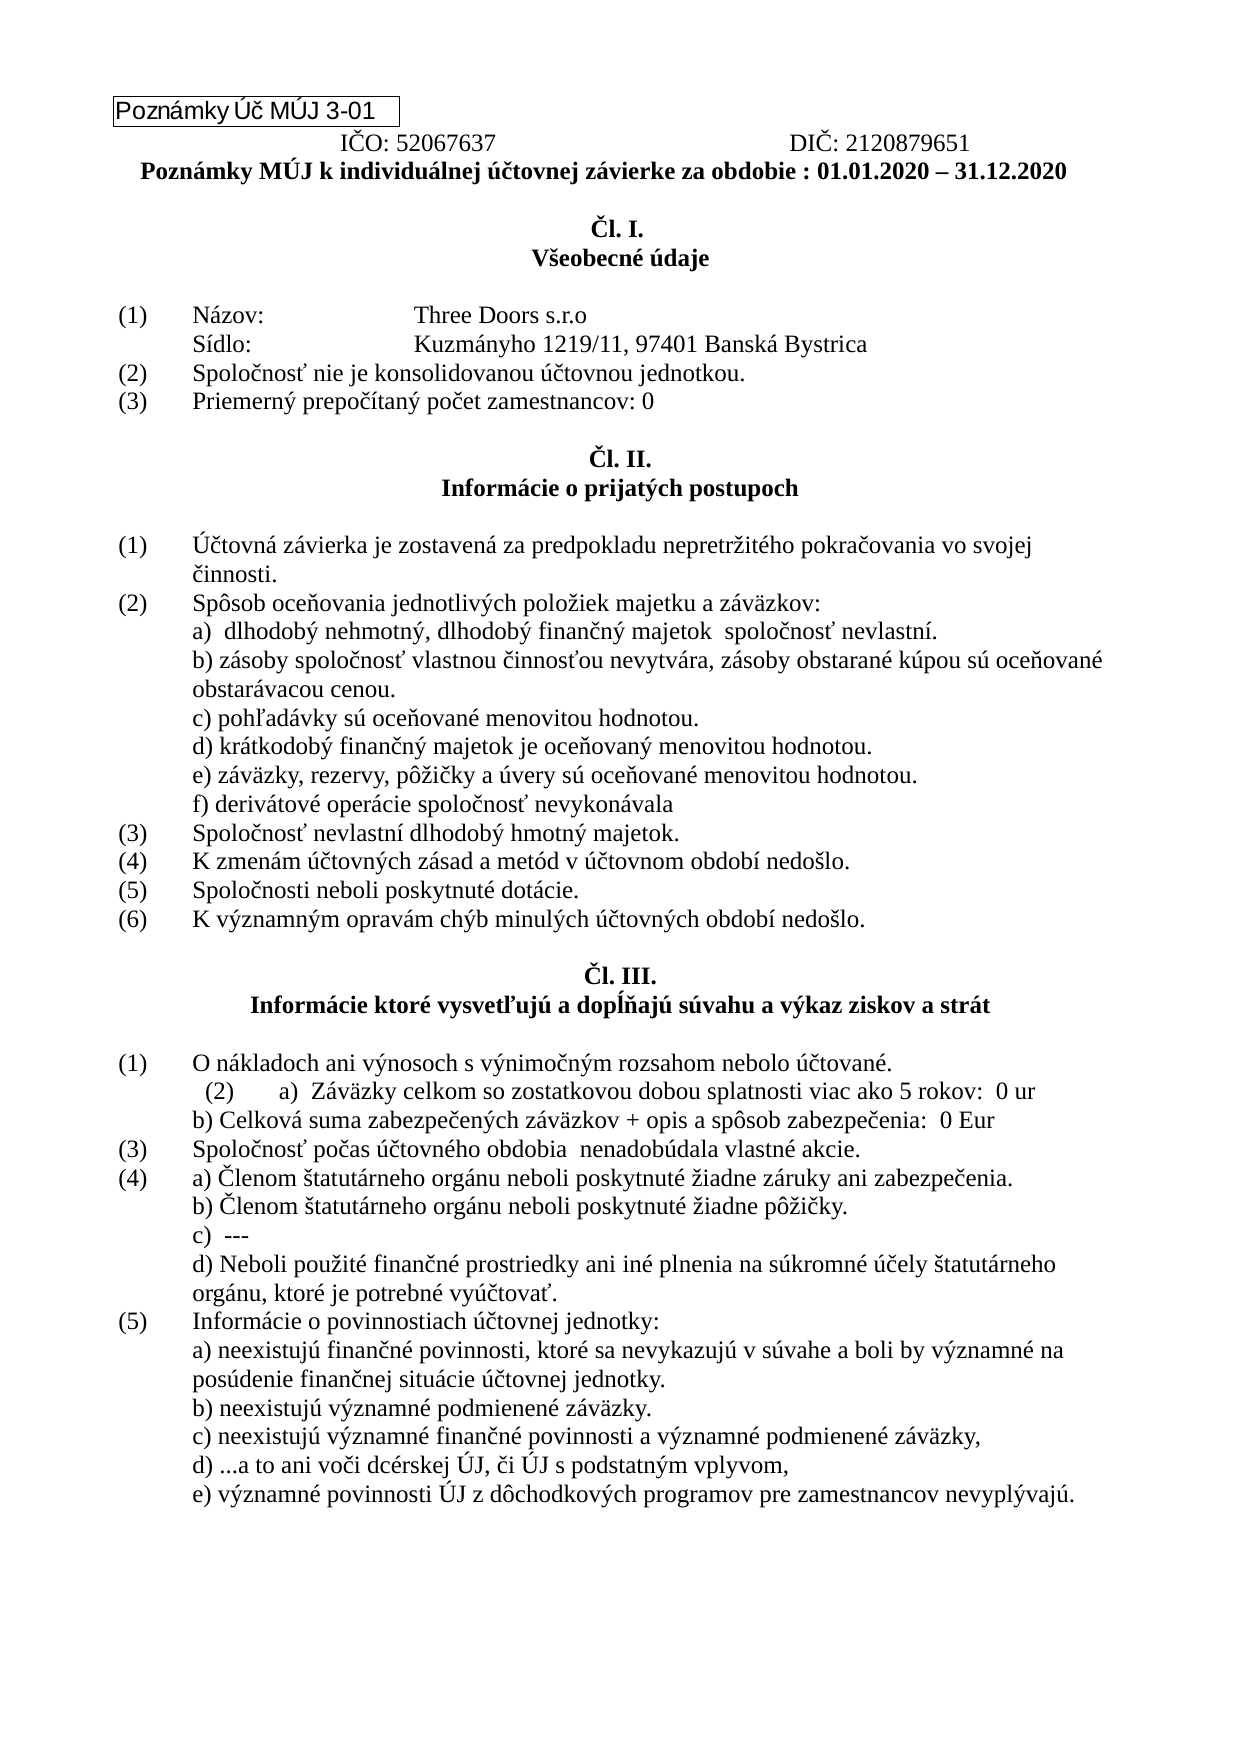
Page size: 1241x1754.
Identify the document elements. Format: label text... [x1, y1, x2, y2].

text Všeobecné údaje [118, 243, 1122, 271]
text (4) a) Členom štatutárneho orgánu neboli poskytnuté žiadne záruky ani zabezpečenia. [118, 1163, 1122, 1191]
text Čl. I. [118, 214, 1122, 243]
text IČO: 52067637 DIČ: 2120879651 [118, 69, 1122, 156]
text (3) Spoločnosť nevlastní dlhodobý hmotný majetok. [118, 818, 1122, 846]
text a) dlhodobý nehmotný, dlhodobý finančný majetok spoločnosť nevlastní. [118, 616, 1122, 645]
text b) neexistujú významné podmienené záväzky. [118, 1393, 1122, 1421]
text b) Celková suma zabezpečených záväzkov + opis a spôsob zabezpečenia: 0 Eur [118, 1105, 1122, 1134]
text Sídlo: Kuzmányho 1219/11, 97401 Banská Bystrica [118, 329, 1122, 358]
text e) záväzky, rezervy, pôžičky a úvery sú oceňované menovitou hodnotou. [118, 760, 1122, 789]
text b) Členom štatutárneho orgánu neboli poskytnuté žiadne pôžičky. [118, 1191, 1122, 1220]
text (5) Informácie o povinnostiach účtovnej jednotky: [118, 1306, 1122, 1335]
text c) neexistujú významné finančné povinnosti a významné podmienené záväzky, [118, 1421, 1122, 1450]
text (2) Spôsob oceňovania jednotlivých položiek majetku a záväzkov: [118, 588, 1122, 616]
text a) neexistujú finančné povinnosti, ktoré sa nevykazujú v súvahe a boli by významné na posúdenie finančnej situácie účtovnej jednotky. [118, 1335, 1122, 1393]
text Informácie o prijatých postupoch [118, 473, 1122, 501]
text Čl. II. [118, 444, 1122, 473]
text (5) Spoločnosti neboli poskytnuté dotácie. [118, 875, 1122, 904]
text (2) a) Záväzky celkom so zostatkovou dobou splatnosti viac ako 5 rokov: 0 ur [118, 1076, 1122, 1105]
text Informácie ktoré vysvetľujú a dopĺňajú súvahu a výkaz ziskov a strát [118, 990, 1122, 1019]
text c) pohľadávky sú oceňované menovitou hodnotou. [118, 703, 1122, 731]
text d) ...a to ani voči dcérskej ÚJ, či ÚJ s podstatným vplyvom, [118, 1450, 1122, 1479]
text f) derivátové operácie spoločnosť nevykonávala [118, 789, 1122, 818]
text (2) Spoločnosť nie je konsolidovanou účtovnou jednotkou. [118, 358, 1122, 386]
text (6) K významným opravám chýb minulých účtovných období nedošlo. [118, 904, 1122, 933]
text e) významné povinnosti ÚJ z dôchodkových programov pre zamestnancov nevyplývajú. [118, 1479, 1122, 1508]
text (1) Názov: Three Doors s.r.o [118, 300, 1122, 329]
text c) --- [118, 1220, 1122, 1249]
text (1) O nákladoch ani výnosoch s výnimočným rozsahom nebolo účtované. [118, 1048, 1122, 1076]
text (4) K zmenám účtovných zásad a metód v účtovnom období nedošlo. [118, 846, 1122, 875]
text (1) Účtovná závierka je zostavená za predpokladu nepretržitého pokračovania vo svojej činnosti. [118, 530, 1122, 588]
text Poznámky MÚJ k individuálnej účtovnej závierke za obdobie : 01.01.2020 – 31.12.2020 [118, 156, 1122, 185]
text (3) Spoločnosť počas účtovného obdobia nenadobúdala vlastné akcie. [118, 1134, 1122, 1163]
text (3) Priemerný prepočítaný počet zamestnancov: 0 [118, 386, 1122, 415]
text Čl. III. [118, 961, 1122, 990]
text d) Neboli použité finančné prostriedky ani iné plnenia na súkromné účely štatutárneho orgánu, ktoré je potrebné vyúčtovať. [118, 1249, 1122, 1306]
text b) zásoby spoločnosť vlastnou činnosťou nevytvára, zásoby obstarané kúpou sú oceňované obstarávacou cenou. [118, 645, 1122, 703]
text d) krátkodobý finančný majetok je oceňovaný menovitou hodnotou. [118, 731, 1122, 760]
